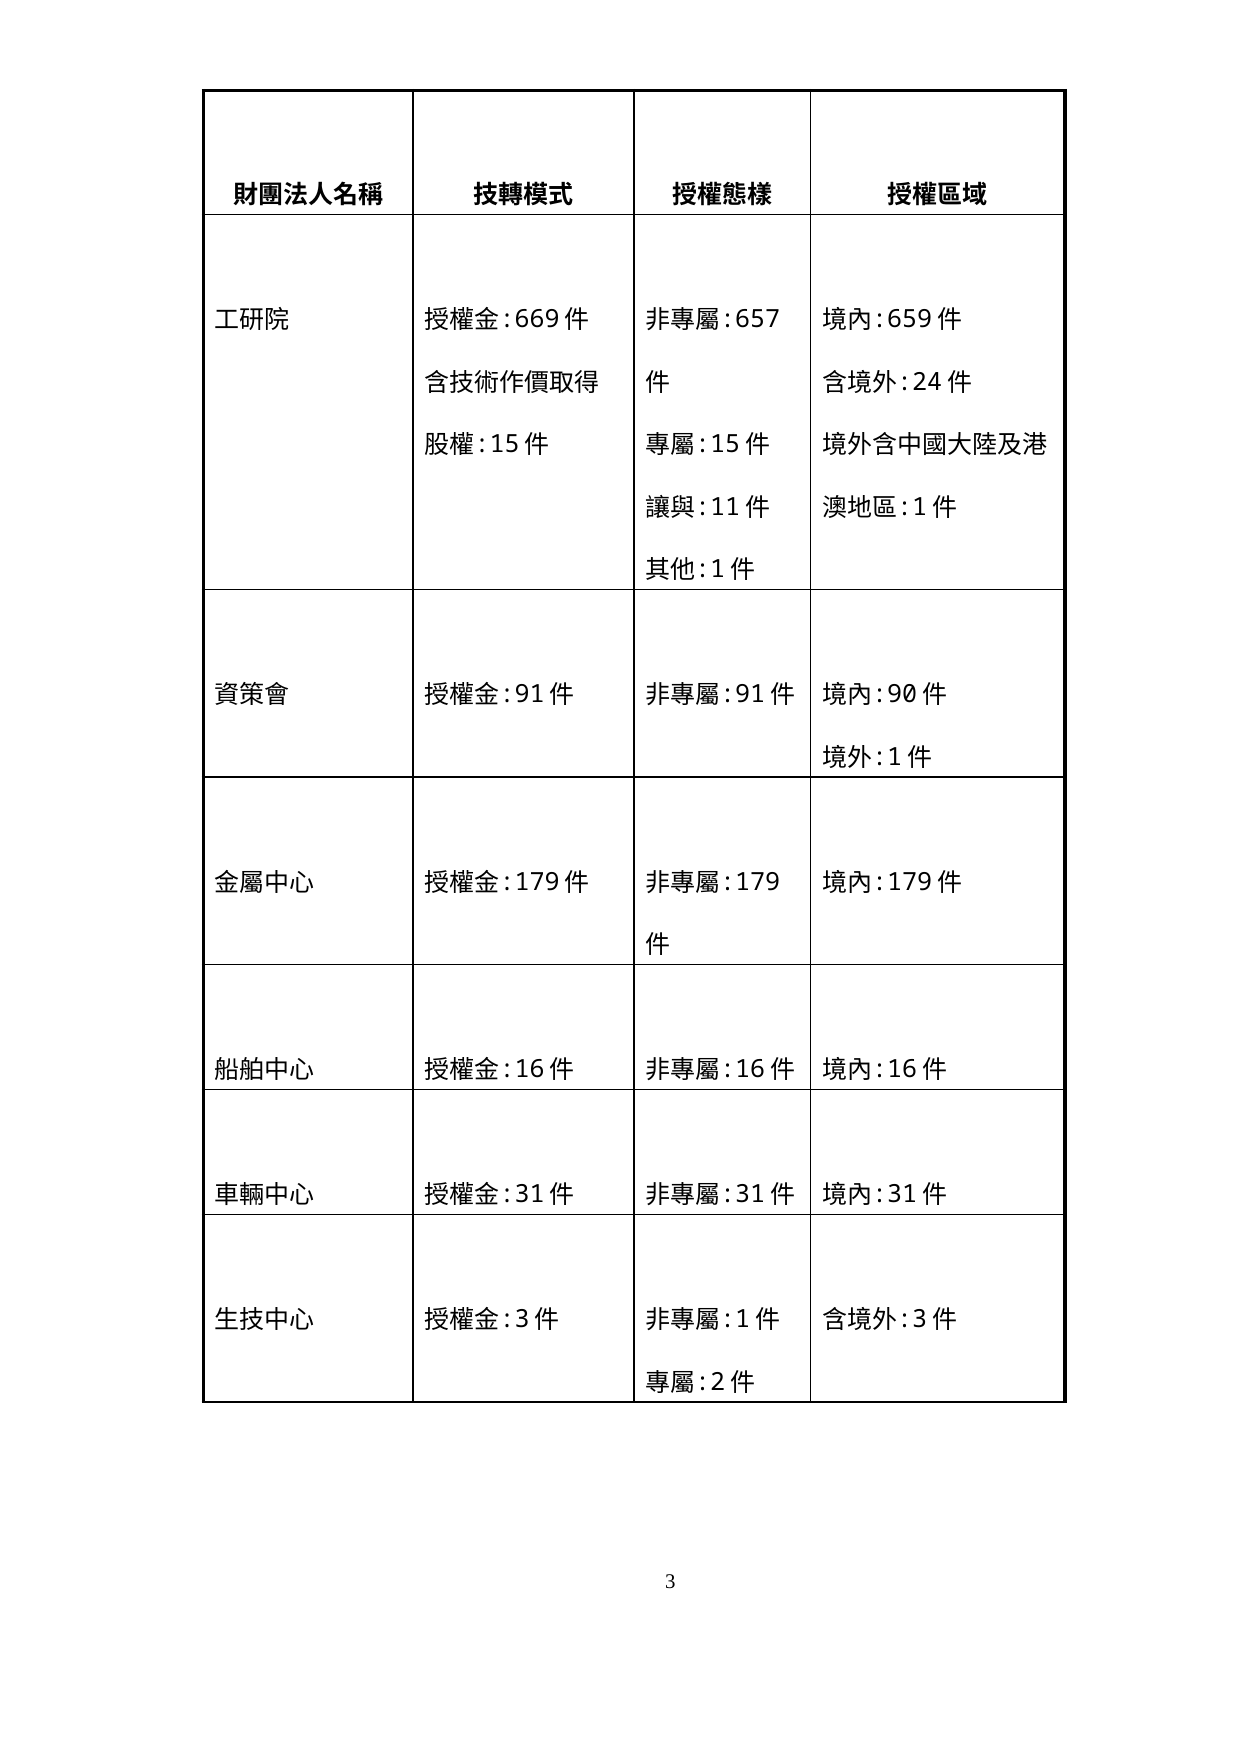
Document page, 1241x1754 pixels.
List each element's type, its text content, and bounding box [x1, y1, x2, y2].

table_cell 授權金:669件 含技術作價取得股權:15件 [414, 215, 633, 589]
table_cell 非專屬:31件 [635, 1090, 810, 1214]
table_cell 工研院 [205, 215, 412, 589]
table_cell 金屬中心 [205, 778, 412, 964]
table_cell 境內:659件 含境外:24件 境外含中國大陸及港澳地區:1件 [811, 215, 1063, 589]
table_cell 生技中心 [205, 1215, 412, 1401]
table_header 財團法人名稱 [205, 92, 412, 214]
table_cell 授權金:3件 [414, 1215, 633, 1401]
table_cell 境內:90件 境外:1件 [811, 590, 1063, 776]
table_cell 境內:179件 [811, 778, 1063, 964]
table_cell 境內:31件 [811, 1090, 1063, 1214]
table_cell 車輛中心 [205, 1090, 412, 1214]
table_header 技轉模式 [414, 92, 633, 214]
table_cell 授權金:91件 [414, 590, 633, 776]
table_cell 非專屬:1件 專屬:2件 [635, 1215, 810, 1401]
table_cell 授權金:16件 [414, 965, 633, 1089]
table_cell 授權金:31件 [414, 1090, 633, 1214]
table_header 授權區域 [811, 92, 1063, 214]
table_cell 非專屬:657件 專屬:15件 讓與:11件 其他:1件 [635, 215, 810, 589]
table_cell 授權金:179件 [414, 778, 633, 964]
table_cell 境內:16件 [811, 965, 1063, 1089]
table_cell 資策會 [205, 590, 412, 776]
table_header 授權態樣 [635, 92, 810, 214]
table_cell 非專屬:91件 [635, 590, 810, 776]
table_cell 船舶中心 [205, 965, 412, 1089]
table_cell 非專屬:16件 [635, 965, 810, 1089]
table_cell 含境外:3件 [811, 1215, 1063, 1401]
table_cell 非專屬:179件 [635, 778, 810, 964]
